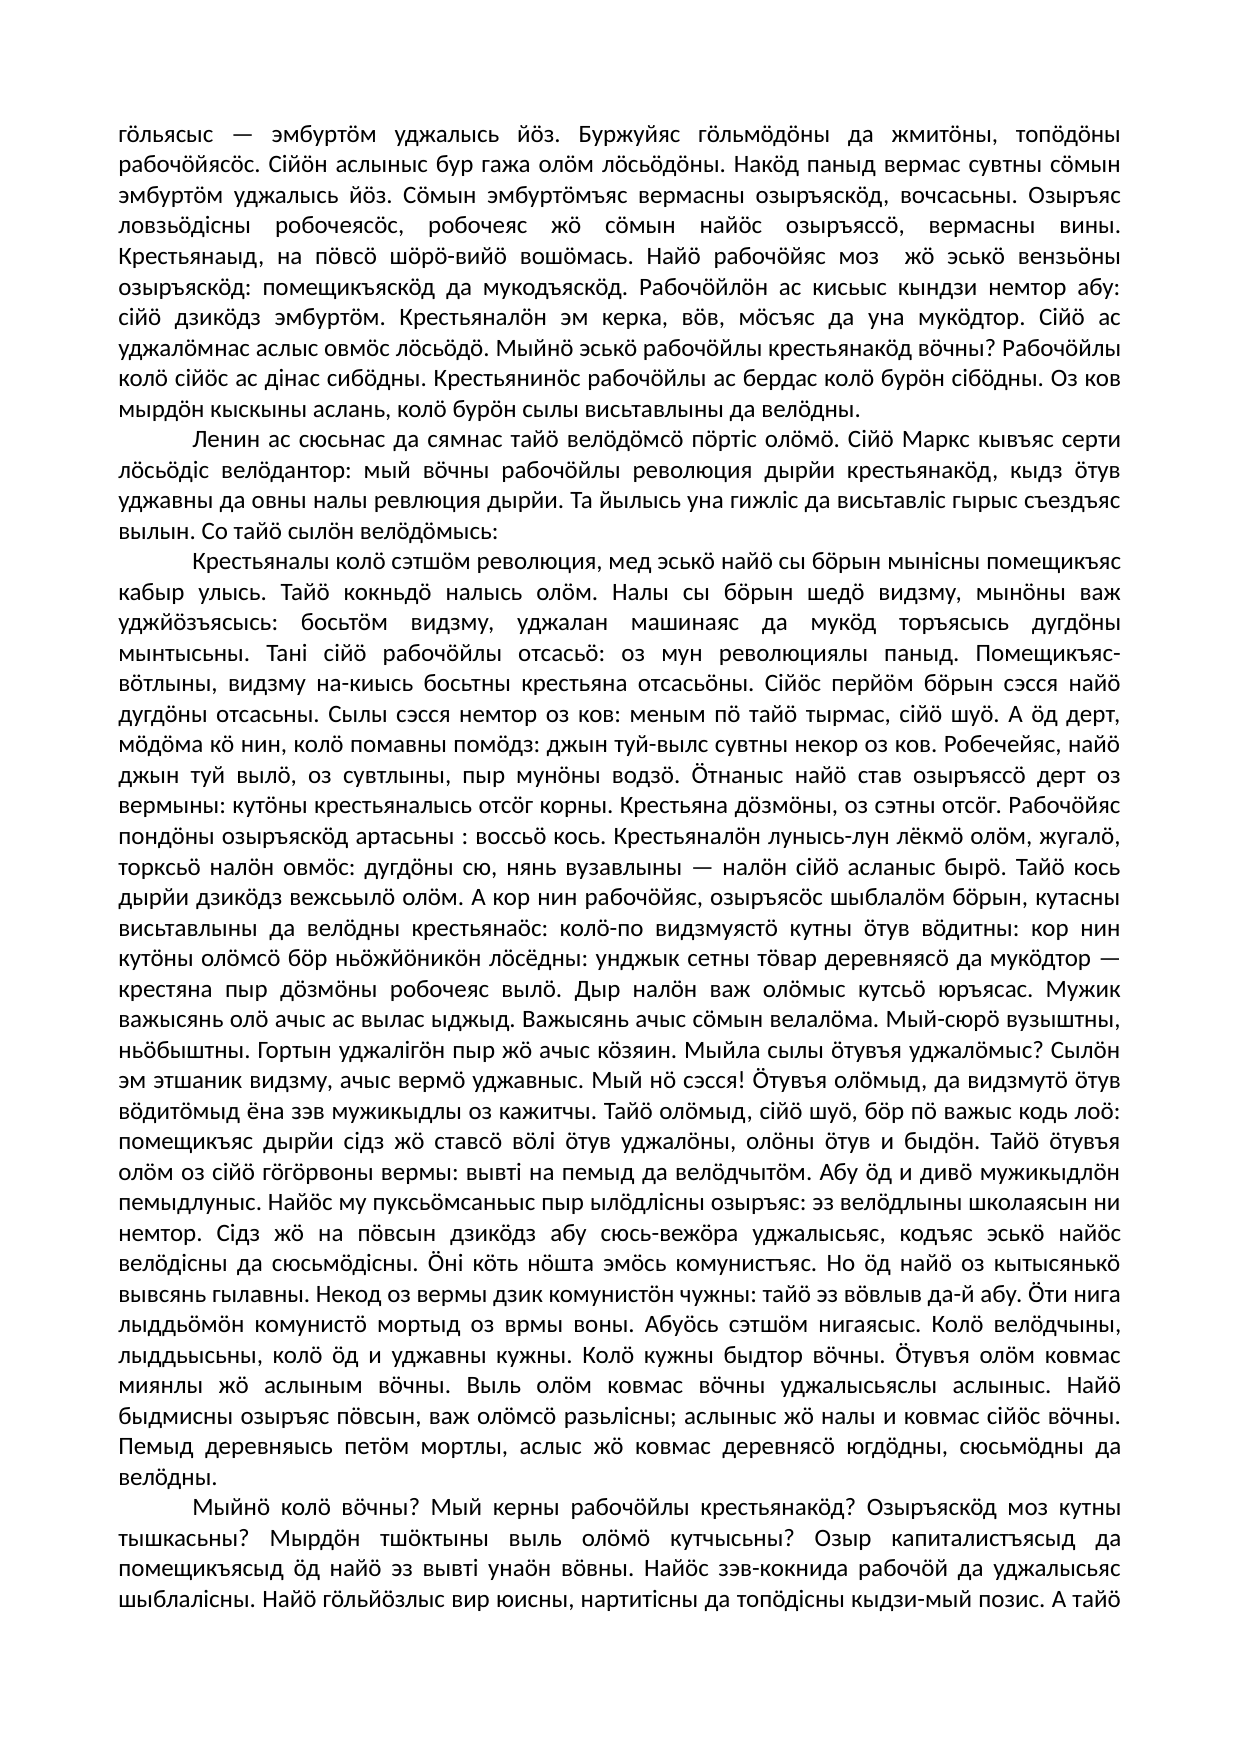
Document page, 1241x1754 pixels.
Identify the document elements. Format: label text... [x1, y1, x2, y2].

text Ленин ас сюсьнас да сямнас тайӧ велӧдӧмсӧ пӧртіс олӧмӧ. Сійӧ Маркс кывъяс серти лӧсьӧдіс велӧдантор: мый вӧчны рабочӧйлы революция дырйи крестьянакӧд, кыдз ӧтув уджавны да овны налы ревлюция дырйи. Та йылысь уна гижліс да висьтавліс гырыс съездъяс вылын. Со тайӧ сылӧн велӧдӧмысь: [118, 423, 1122, 545]
text Крестьяналы колӧ сэтшӧм революция, мед эськӧ найӧ сы бӧрын мынісны помещикъяс кабыр улысь. Тайӧ кокньдӧ налысь олӧм. Налы сы бӧрын шедӧ видзму, мынӧны важ уджйӧзъясысь: босьтӧм видзму, уджалан машинаяс да мукӧд торъясысь дугдӧны мынтысьны. Тані сійӧ рабочӧйлы отсасьӧ: оз мун революциялы паныд. Помещикъяс-вӧтлыны, видзму на-киысь босьтны крестьяна отсасьӧны. Сійӧс перйӧм бӧрын сэсся найӧ дугдӧны отсасьны. Сылы сэсся немтор оз ков: меным пӧ тайӧ тырмас, сійӧ шуӧ. А ӧд дерт, мӧдӧма кӧ нин, колӧ помавны помӧдз: джын туй-вылс сувтны некор оз ков. Робечейяс, найӧ джын туй вылӧ, оз сувтлыны, пыр мунӧны водзӧ. Ӧтнаныс найӧ став озыръяссӧ дерт оз вермыны: кутӧны крестьяналысь отсӧг корны. Крестьяна дӧзмӧны, оз сэтны отсӧг. Рабочӧйяс пондӧны озыръяскӧд артасьны : воссьӧ кось. Крестьяналӧн лунысь-лун лёкмӧ олӧм, жугалӧ, торксьӧ налӧн овмӧс: дугдӧны сю, нянь вузавлыны — налӧн сійӧ асланыс бырӧ. Тайӧ кось дырйи дзикӧдз вежсьылӧ олӧм. А кор нин рабочӧйяс, озыръясӧс шыблалӧм бӧрын, кутасны висьтавлыны да велӧдны крестьянаӧс: колӧ-по видзмуястӧ кутны ӧтув вӧдитны: кор нин кутӧны олӧмсӧ бӧр ньӧжйӧникӧн лӧсёдны: унджык сетны тӧвар деревняясӧ да мукӧдтор — крестяна пыр дӧзмӧны робочеяс вылӧ. Дыр налӧн важ олӧмыс кутсьӧ юръясас. Мужик важысянь олӧ ачыс ас вылас ыджыд. Важысянь ачыс сӧмын велалӧма. Мый-сюрӧ вузыштны, ньӧбыштны. Гортын уджалігӧн пыр жӧ ачыс кӧзяин. Мыйла сылы ӧтувъя уджалӧмыс? Сылӧн эм этшаник видзму, ачыс вермӧ уджавныс. Мый нӧ сэсся! Ӧтувъя олӧмыд, да видзмутӧ ӧтув вӧдитӧмыд ёна зэв мужикыдлы оз кажитчы. Тайӧ олӧмыд, сійӧ шуӧ, бӧр пӧ важыс кодь лоӧ: помещикъяс дырйи сідз жӧ ставсӧ вӧлі ӧтув уджалӧны, олӧны ӧтув и быдӧн. Тайӧ ӧтувъя олӧм оз сійӧ гӧгӧрвоны вермы: вывті на пемыд да велӧдчытӧм. Абу ӧд и дивӧ мужикыдлӧн пемыдлуныс. Найӧс му пуксьӧмсаньыс пыр ылӧдлісны озыръяс: эз велӧдлыны школаясын ни немтор. Сідз жӧ на пӧвсын дзикӧдз абу сюсь-вежӧра уджалысьяс, кодъяс эськӧ найӧс велӧдісны да сюсьмӧдісны. Ӧні кӧть нӧшта эмӧсь комунистъяс. Но ӧд найӧ оз кытысянькӧ вывсянь гылавны. Некод оз вермы дзик комунистӧн чужны: тайӧ эз вӧвлыв да-й абу. Ӧти нига лыддьӧмӧн комунистӧ мортыд оз врмы воны. Абуӧсь сэтшӧм нигаясыс. Колӧ велӧдчыны, лыддьысьны, колӧ ӧд и уджавны кужны. Колӧ кужны быдтор вӧчны. Ӧтувъя олӧм ковмас миянлы жӧ аслыным вӧчны. Выль олӧм ковмас вӧчны уджалысьяслы аслыныс. Найӧ быдмисны озыръяс пӧвсын, важ олӧмсӧ разьлісны; аслыныс жӧ налы и ковмас сійӧс вӧчны. Пемыд деревняысь петӧм мортлы, аслыс жӧ ковмас деревнясӧ югдӧдны, сюсьмӧдны да велӧдны. [118, 545, 1122, 1492]
text гӧльясыс — эмбуртӧм уджалысь йӧз. Буржуйяс гӧльмӧдӧны да жмитӧны, топӧдӧны рабочӧйясӧс. Сійӧн аслыныс бур гажа олӧм лӧсьӧдӧны. Накӧд паныд вермас сувтны сӧмын эмбуртӧм уджалысь йӧз. Сӧмын эмбуртӧмъяс вермасны озыръяскӧд, вочсасьны. Озыръяс ловзьӧдісны робочеясӧс, робочеяс жӧ сӧмын найӧс озыръяссӧ, вермасны вины. Крестьянаыд, на пӧвсӧ шӧрӧ-вийӧ вошӧмась. Найӧ рабочӧйяс моз жӧ эськӧ вензьӧны озыръяскӧд: помещикъяскӧд да мукодъяскӧд. Рабочӧйлӧн ас кисьыс кындзи немтор абу: сійӧ дзикӧдз эмбуртӧм. Крестьяналӧн эм керка, вӧв, мӧсъяс да уна мукӧдтор. Сійӧ ас уджалӧмнас аслыс овмӧс лӧсьӧдӧ. Мыйнӧ эськӧ рабочӧйлы крестьянакӧд вӧчны? Рабочӧйлы колӧ сійӧс ас дінас сибӧдны. Крестьянинӧс рабочӧйлы ас бердас колӧ бурӧн сібӧдны. Оз ков мырдӧн кыскыны аслань, колӧ бурӧн сылы висьтавлыны да велӧдны. [118, 118, 1122, 423]
text Мыйнӧ колӧ вӧчны? Мый керны рабочӧйлы крестьянакӧд? Озыръяскӧд моз кутны тышкасьны? Мырдӧн тшӧктыны выль олӧмӧ кутчысьны? Озыр капиталистъясыд да помещикъясыд ӧд найӧ эз вывті унаӧн вӧвны. Найӧс зэв-кокнида рабочӧй да уджалысьяс шыблалісны. Найӧ гӧльйӧзлыс вир юисны, нартитісны да топӧдісны кыдзи-мый позис. А тайӧ [118, 1492, 1122, 1614]
